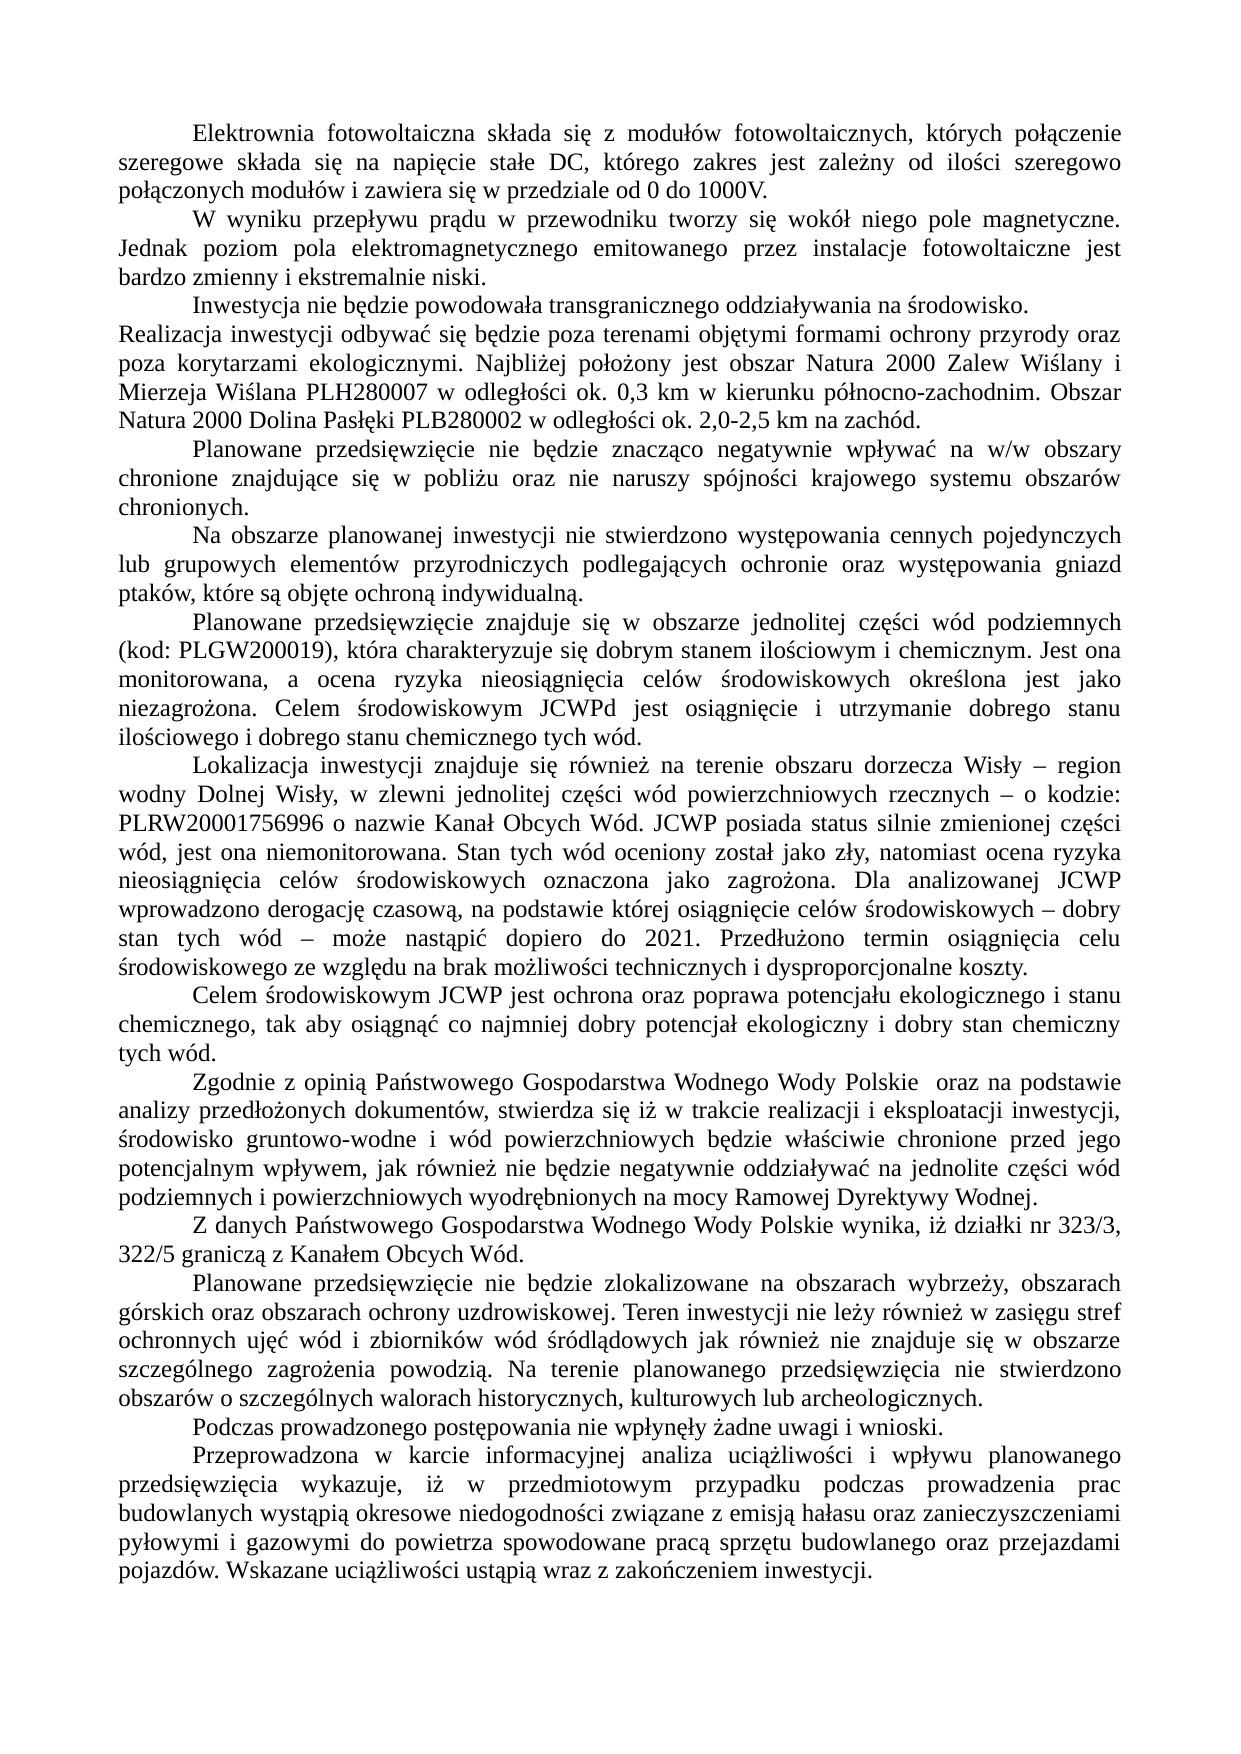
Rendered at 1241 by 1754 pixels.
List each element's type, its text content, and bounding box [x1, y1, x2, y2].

text Planowane przedsięwzięcie nie będzie znacząco negatywnie wpływać na w/w obszary chronione znajdujące się w pobliżu oraz nie naruszy spójności krajowego systemu obszarów chronionych. [118, 434, 1122, 521]
text Zgodnie z opinią Państwowego Gospodarstwa Wodnego Wody Polskie oraz na podstawie analizy przedłożonych dokumentów, stwierdza się iż w trakcie realizacji i eksploatacji inwestycji, środowisko gruntowo-wodne i wód powierzchniowych będzie właściwie chronione przed jego potencjalnym wpływem, jak również nie będzie negatywnie oddziaływać na jednolite części wód podziemnych i powierzchniowych wyodrębnionych na mocy Ramowej Dyrektywy Wodnej. [118, 1067, 1122, 1211]
text Na obszarze planowanej inwestycji nie stwierdzono występowania cennych pojedynczych lub grupowych elementów przyrodniczych podlegających ochronie oraz występowania gniazd ptaków, które są objęte ochroną indywidualną. [118, 521, 1122, 607]
text Realizacja inwestycji odbywać się będzie poza terenami objętymi formami ochrony przyrody oraz poza korytarzami ekologicznymi. Najbliżej położony jest obszar Natura 2000 Zalew Wiślany i Mierzeja Wiślana PLH280007 w odległości ok. 0,3 km w kierunku północno-zachodnim. Obszar Natura 2000 Dolina Pasłęki PLB280002 w odległości ok. 2,0-2,5 km na zachód. [118, 319, 1122, 434]
text Lokalizacja inwestycji znajduje się również na terenie obszaru dorzecza Wisły – region wodny Dolnej Wisły, w zlewni jednolitej części wód powierzchniowych rzecznych – o kodzie: PLRW20001756996 o nazwie Kanał Obcych Wód. JCWP posiada status silnie zmienionej części wód, jest ona niemonitorowana. Stan tych wód oceniony został jako zły, natomiast ocena ryzyka nieosiągnięcia celów środowiskowych oznaczona jako zagrożona. Dla analizowanej JCWP wprowadzono derogację czasową, na podstawie której osiągnięcie celów środowiskowych – dobry stan tych wód – może nastąpić dopiero do 2021. Przedłużono termin osiągnięcia celu środowiskowego ze względu na brak możliwości technicznych i dysproporcjonalne koszty. [118, 751, 1122, 981]
text Planowane przedsięwzięcie znajduje się w obszarze jednolitej części wód podziemnych (kod: PLGW200019), która charakteryzuje się dobrym stanem ilościowym i chemicznym. Jest ona monitorowana, a ocena ryzyka nieosiągnięcia celów środowiskowych określona jest jako niezagrożona. Celem środowiskowym JCWPd jest osiągnięcie i utrzymanie dobrego stanu ilościowego i dobrego stanu chemicznego tych wód. [118, 607, 1122, 751]
text Podczas prowadzonego postępowania nie wpłynęły żadne uwagi i wnioski. [118, 1412, 1122, 1441]
text Przeprowadzona w karcie informacyjnej analiza uciążliwości i wpływu planowanego przedsięwzięcia wykazuje, iż w przedmiotowym przypadku podczas prowadzenia prac budowlanych wystąpią okresowe niedogodności związane z emisją hałasu oraz zanieczyszczeniami pyłowymi i gazowymi do powietrza spowodowane pracą sprzętu budowlanego oraz przejazdami pojazdów. Wskazane uciążliwości ustąpią wraz z zakończeniem inwestycji. [118, 1441, 1122, 1584]
text W wyniku przepływu prądu w przewodniku tworzy się wokół niego pole magnetyczne. Jednak poziom pola elektromagnetycznego emitowanego przez instalacje fotowoltaiczne jest bardzo zmienny i ekstremalnie niski. [118, 204, 1122, 291]
text Inwestycja nie będzie powodowała transgranicznego oddziaływania na środowisko. [118, 291, 1122, 319]
text Z danych Państwowego Gospodarstwa Wodnego Wody Polskie wynika, iż działki nr 323/3, 322/5 graniczą z Kanałem Obcych Wód. [118, 1211, 1122, 1268]
text Planowane przedsięwzięcie nie będzie zlokalizowane na obszarach wybrzeży, obszarach górskich oraz obszarach ochrony uzdrowiskowej. Teren inwestycji nie leży również w zasięgu stref ochronnych ujęć wód i zbiorników wód śródlądowych jak również nie znajduje się w obszarze szczególnego zagrożenia powodzią. Na terenie planowanego przedsięwzięcia nie stwierdzono obszarów o szczególnych walorach historycznych, kulturowych lub archeologicznych. [118, 1268, 1122, 1412]
text Celem środowiskowym JCWP jest ochrona oraz poprawa potencjału ekologicznego i stanu chemicznego, tak aby osiągnąć co najmniej dobry potencjał ekologiczny i dobry stan chemiczny tych wód. [118, 981, 1122, 1067]
text Elektrownia fotowoltaiczna składa się z modułów fotowoltaicznych, których połączenie szeregowe składa się na napięcie stałe DC, którego zakres jest zależny od ilości szeregowo połączonych modułów i zawiera się w przedziale od 0 do 1000V. [118, 118, 1122, 204]
